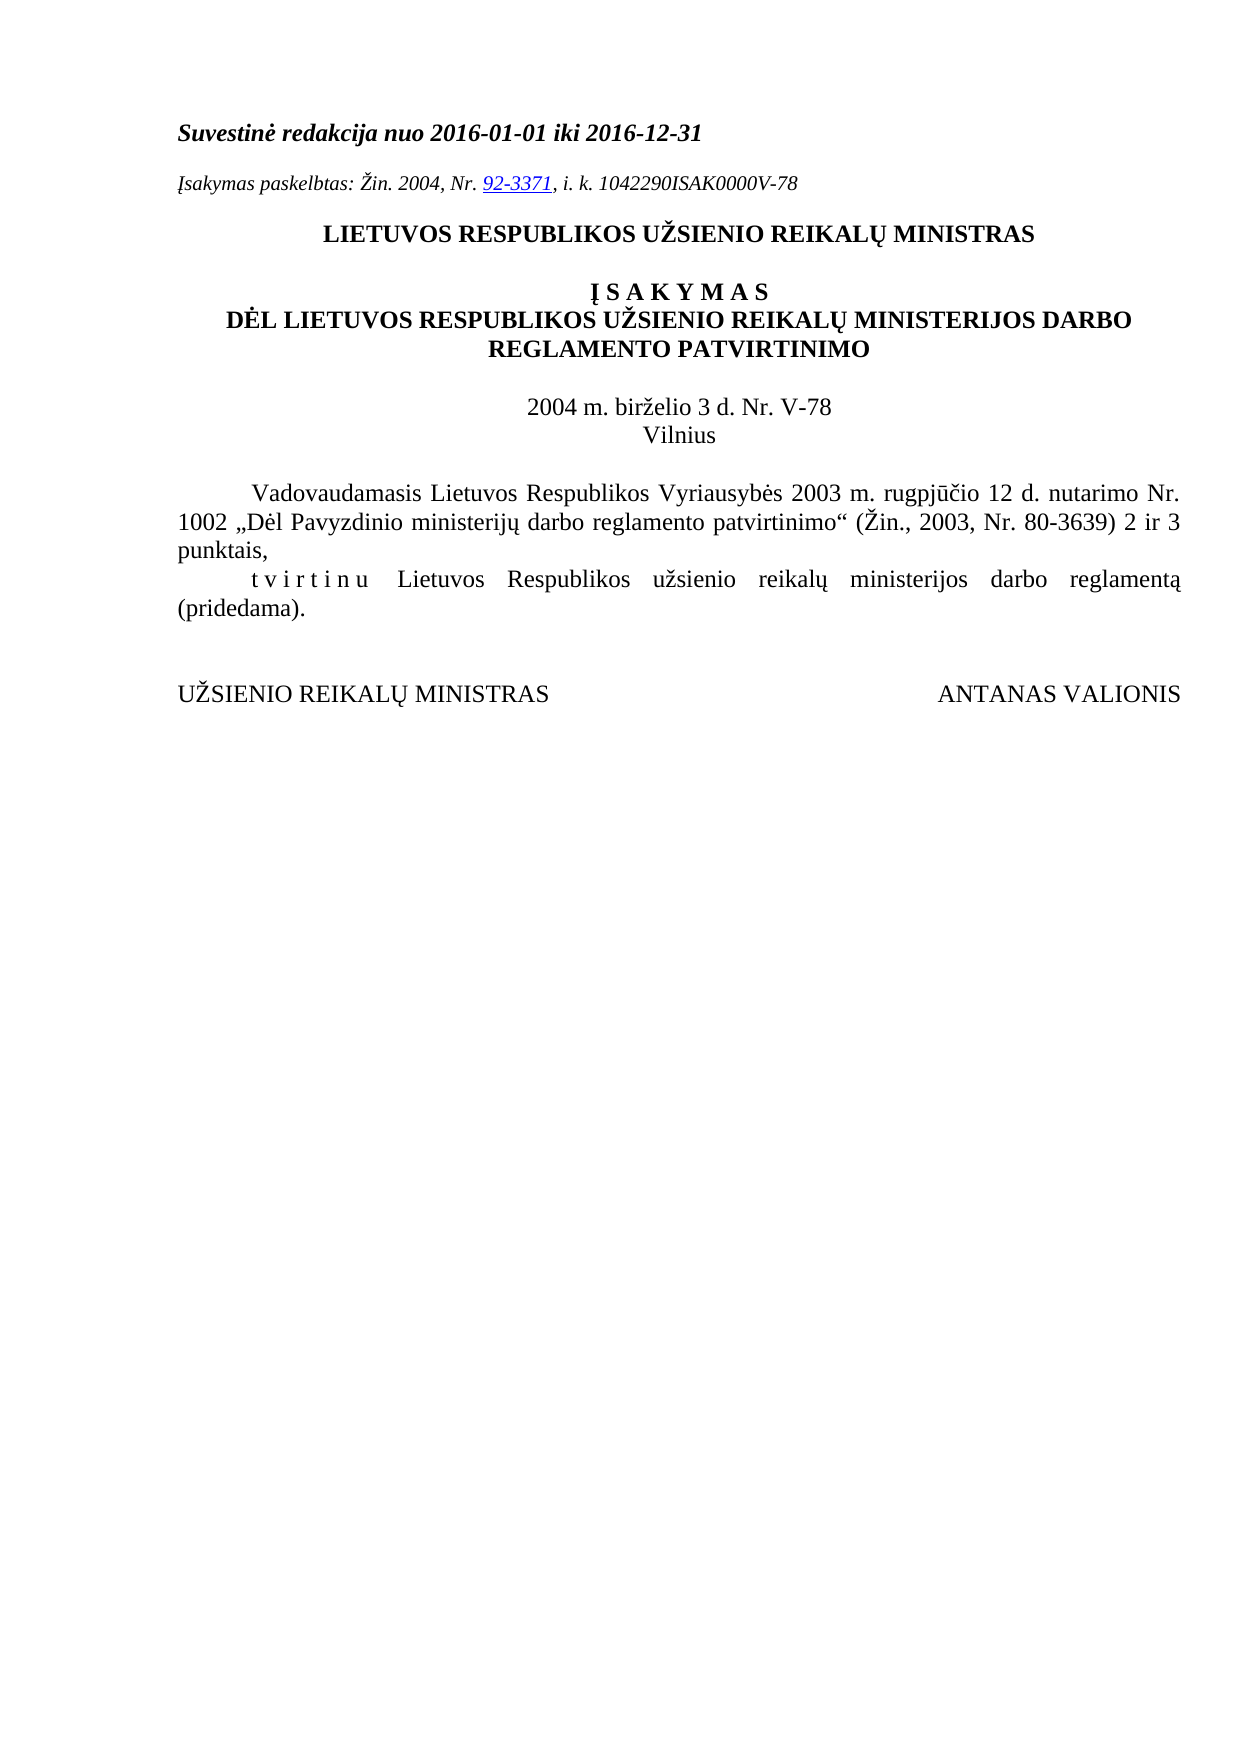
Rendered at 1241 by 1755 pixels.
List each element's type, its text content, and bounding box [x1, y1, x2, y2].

text 2004 m. birželio 3 d. Nr. V-78 [177, 392, 1181, 420]
text Suvestinė redakcija nuo 2016-01-01 iki 2016-12-31 [177, 118, 1181, 147]
text Vilnius [177, 420, 1181, 449]
text Įsakymas paskelbtas: Žin. 2004, Nr. 92-3371, i. k. 1042290ISAK0000V-78 [177, 171, 1181, 195]
text Vadovaudamasis Lietuvos Respublikos Vyriausybės 2003 m. rugpjūčio 12 d. nutarimo Nr. 1002 „Dėl Pavyzdinio ministerijų darbo reglamento patvirtinimo“ (Žin., 2003, Nr. 80-3639) 2 ir 3 punktais, [177, 478, 1181, 564]
text LIETUVOS RESPUBLIKOS UŽSIENIO REIKALŲ MINISTRAS [177, 219, 1181, 248]
text DĖL LIETUVOS RESPUBLIKOS UŽSIENIO REIKALŲ MINISTERIJOS DARBO REGLAMENTO PATVIRTINIMO [177, 305, 1181, 363]
text tvirtinu Lietuvos Respublikos užsienio reikalų ministerijos darbo reglamentą (pridedama). [177, 564, 1181, 622]
text Į S A K Y M A S [177, 277, 1181, 305]
text UŽSIENIO REIKALŲ MINISTRAS ANTANAS VALIONIS [177, 679, 1181, 708]
